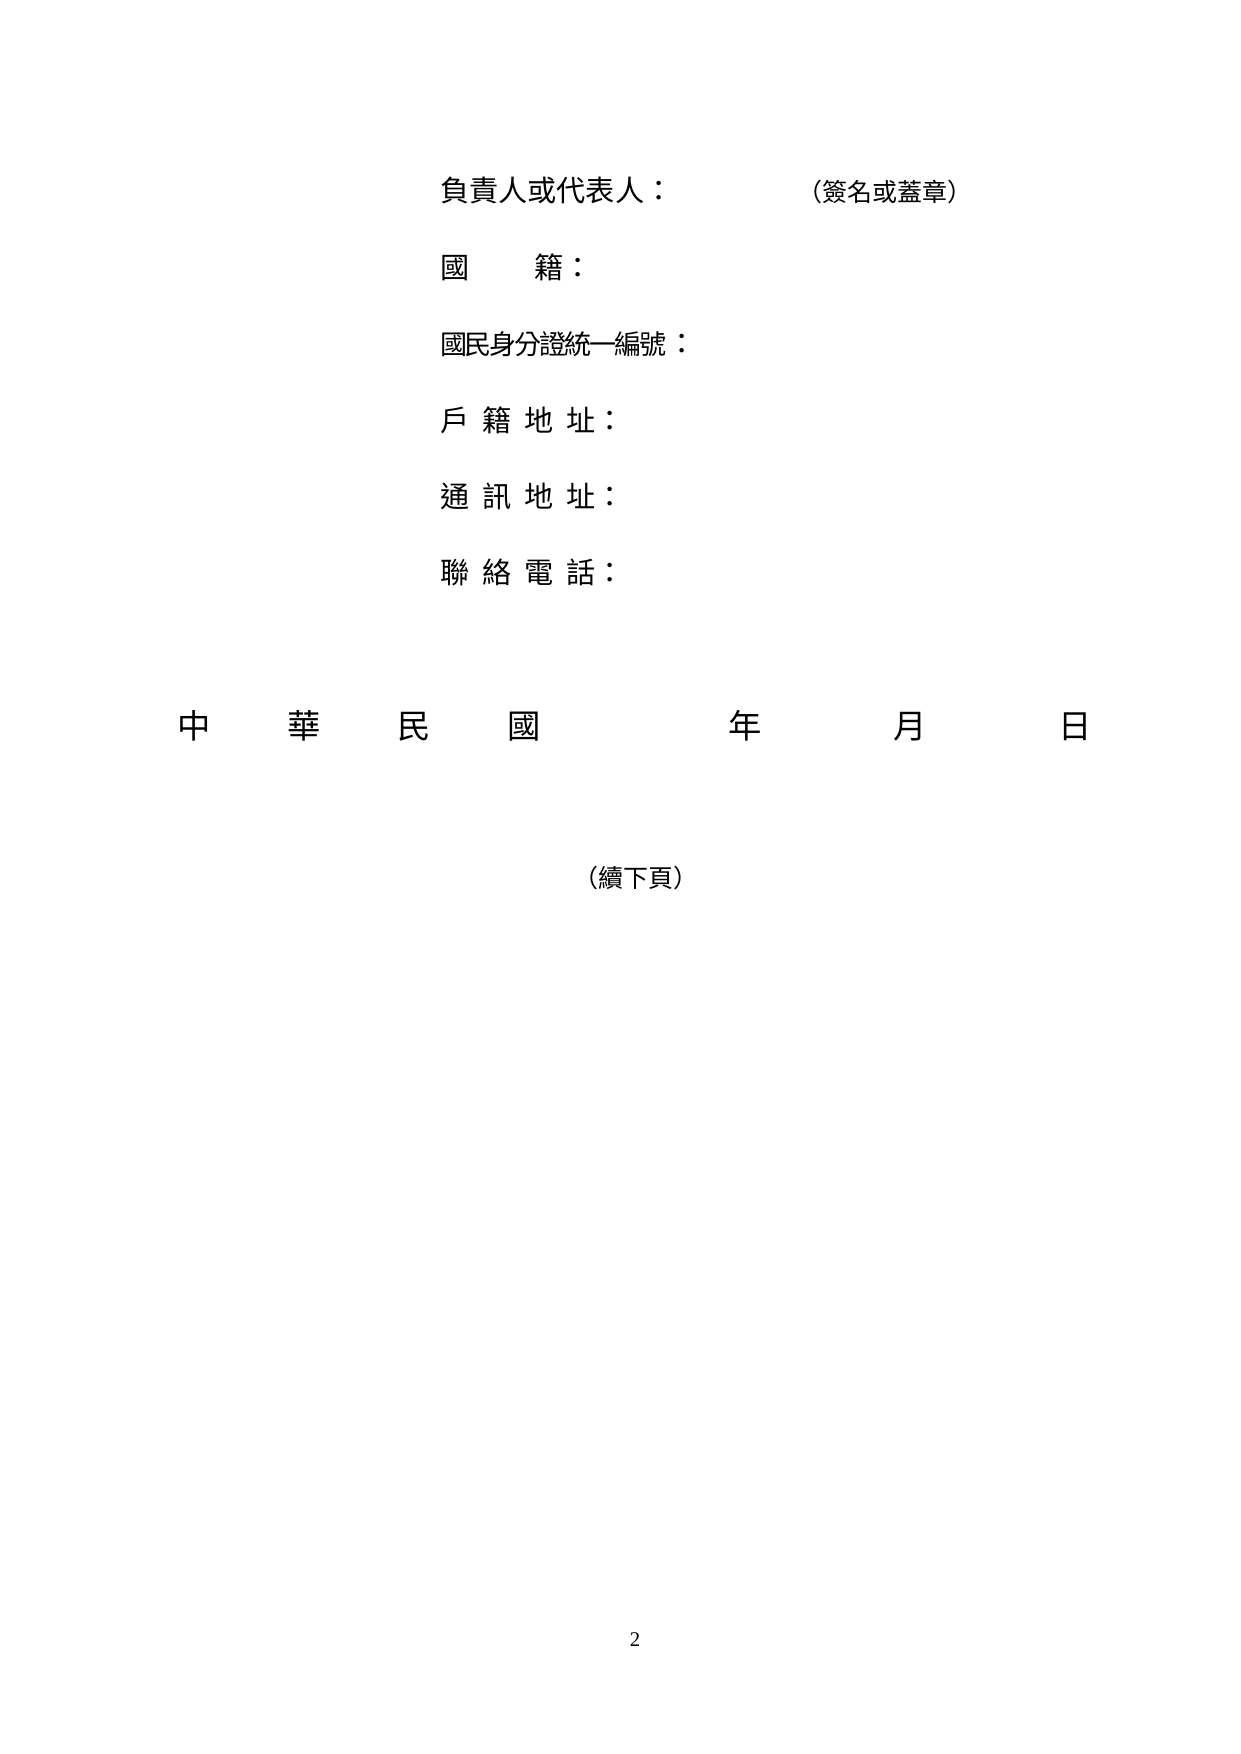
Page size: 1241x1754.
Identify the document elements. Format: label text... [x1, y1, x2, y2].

text 通 訊 地 址： [440, 456, 1092, 533]
text 國 籍： [440, 227, 1092, 303]
text 戶 籍 地 址： [440, 380, 1092, 456]
text 中 華 民 國 年 月 日 [177, 686, 1092, 762]
text 聯 絡 電 話： [440, 533, 1092, 609]
text 負責人或代表人： （簽名或蓋章） [440, 151, 1092, 227]
text （續下頁） [498, 858, 756, 892]
text 國民身分證統一編號： [440, 303, 1092, 380]
